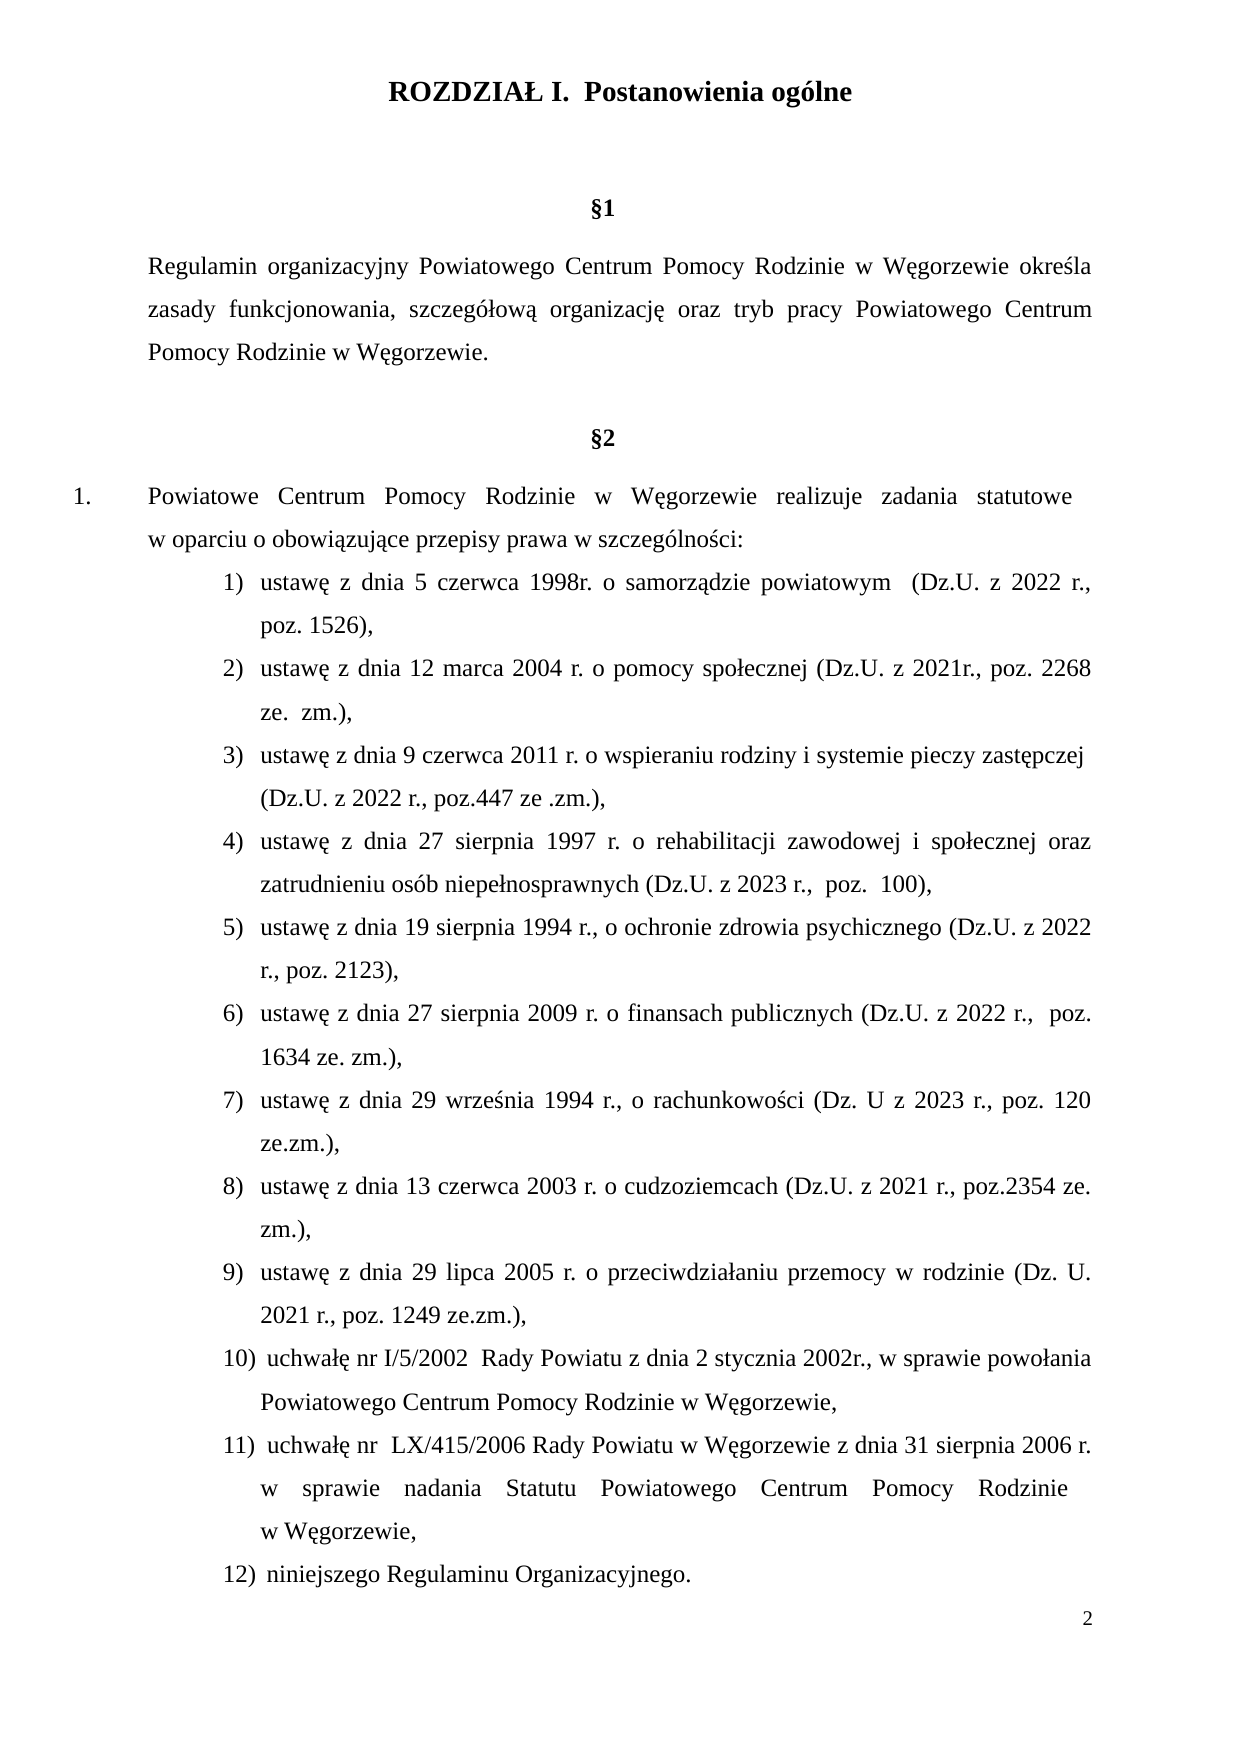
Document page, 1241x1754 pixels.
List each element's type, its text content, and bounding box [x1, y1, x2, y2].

text ROZDZIAŁ I. Postanowienia ogólne [148, 74, 1093, 107]
text §2 [516, 423, 1093, 452]
list ustawę z dnia 27 sierpnia 2009 r. o finansach publicznych (Dz.U. z 2022 r., poz. 1634 ze. zm.), [223, 998, 1093, 1070]
list ustawę z dnia 5 czerwca 1998r. o samorządzie powiatowym (Dz.U. z 2022 r., poz. 1526), [223, 567, 1093, 639]
text Regulamin organizacyjny Powiatowego Centrum Pomocy Rodzinie w Węgorzewie określa zasady funkcjonowania, szczegółową organizację oraz tryb pracy Powiatowego Centrum Pomocy Rodzinie w Węgorzewie. [148, 251, 1093, 366]
list ustawę z dnia 19 sierpnia 1994 r., o ochronie zdrowia psychicznego (Dz.U. z 2022 r., poz. 2123), [223, 912, 1093, 984]
list ustawę z dnia 29 września 1994 r., o rachunkowości (Dz. U z 2023 r., poz. 120 ze.zm.), [223, 1085, 1093, 1157]
list uchwałę nr I/5/2002 Rady Powiatu z dnia 2 stycznia 2002r., w sprawie powołania Powiatowego Centrum Pomocy Rodzinie w Węgorzewie, [223, 1343, 1093, 1415]
text §1 [516, 193, 1093, 222]
list ustawę z dnia 9 czerwca 2011 r. o wspieraniu rodziny i systemie pieczy zastępczej (Dz.U. z 2022 r., poz.447 ze .zm.), [223, 740, 1093, 812]
list ustawę z dnia 13 czerwca 2003 r. o cudzoziemcach (Dz.U. z 2021 r., poz.2354 ze. zm.), [223, 1171, 1093, 1243]
list uchwałę nr LX/415/2006 Rady Powiatu w Węgorzewie z dnia 31 sierpnia 2006 r. w sprawie nadania Statutu Powiatowego Centrum Pomocy Rodzinie w Węgorzewie, [223, 1430, 1093, 1545]
list Powiatowe Centrum Pomocy Rodzinie w Węgorzewie realizuje zadania statutowe w oparciu o obowiązujące przepisy prawa w szczególności: [73, 481, 1093, 553]
list ustawę z dnia 12 marca 2004 r. o pomocy społecznej (Dz.U. z 2021r., poz. 2268 ze. zm.), [223, 653, 1093, 725]
list ustawę z dnia 27 sierpnia 1997 r. o rehabilitacji zawodowej i społecznej oraz zatrudnieniu osób niepełnosprawnych (Dz.U. z 2023 r., poz. 100), [223, 826, 1093, 898]
list niniejszego Regulaminu Organizacyjnego. [223, 1559, 1093, 1588]
list ustawę z dnia 29 lipca 2005 r. o przeciwdziałaniu przemocy w rodzinie (Dz. U. 2021 r., poz. 1249 ze.zm.), [223, 1257, 1093, 1329]
